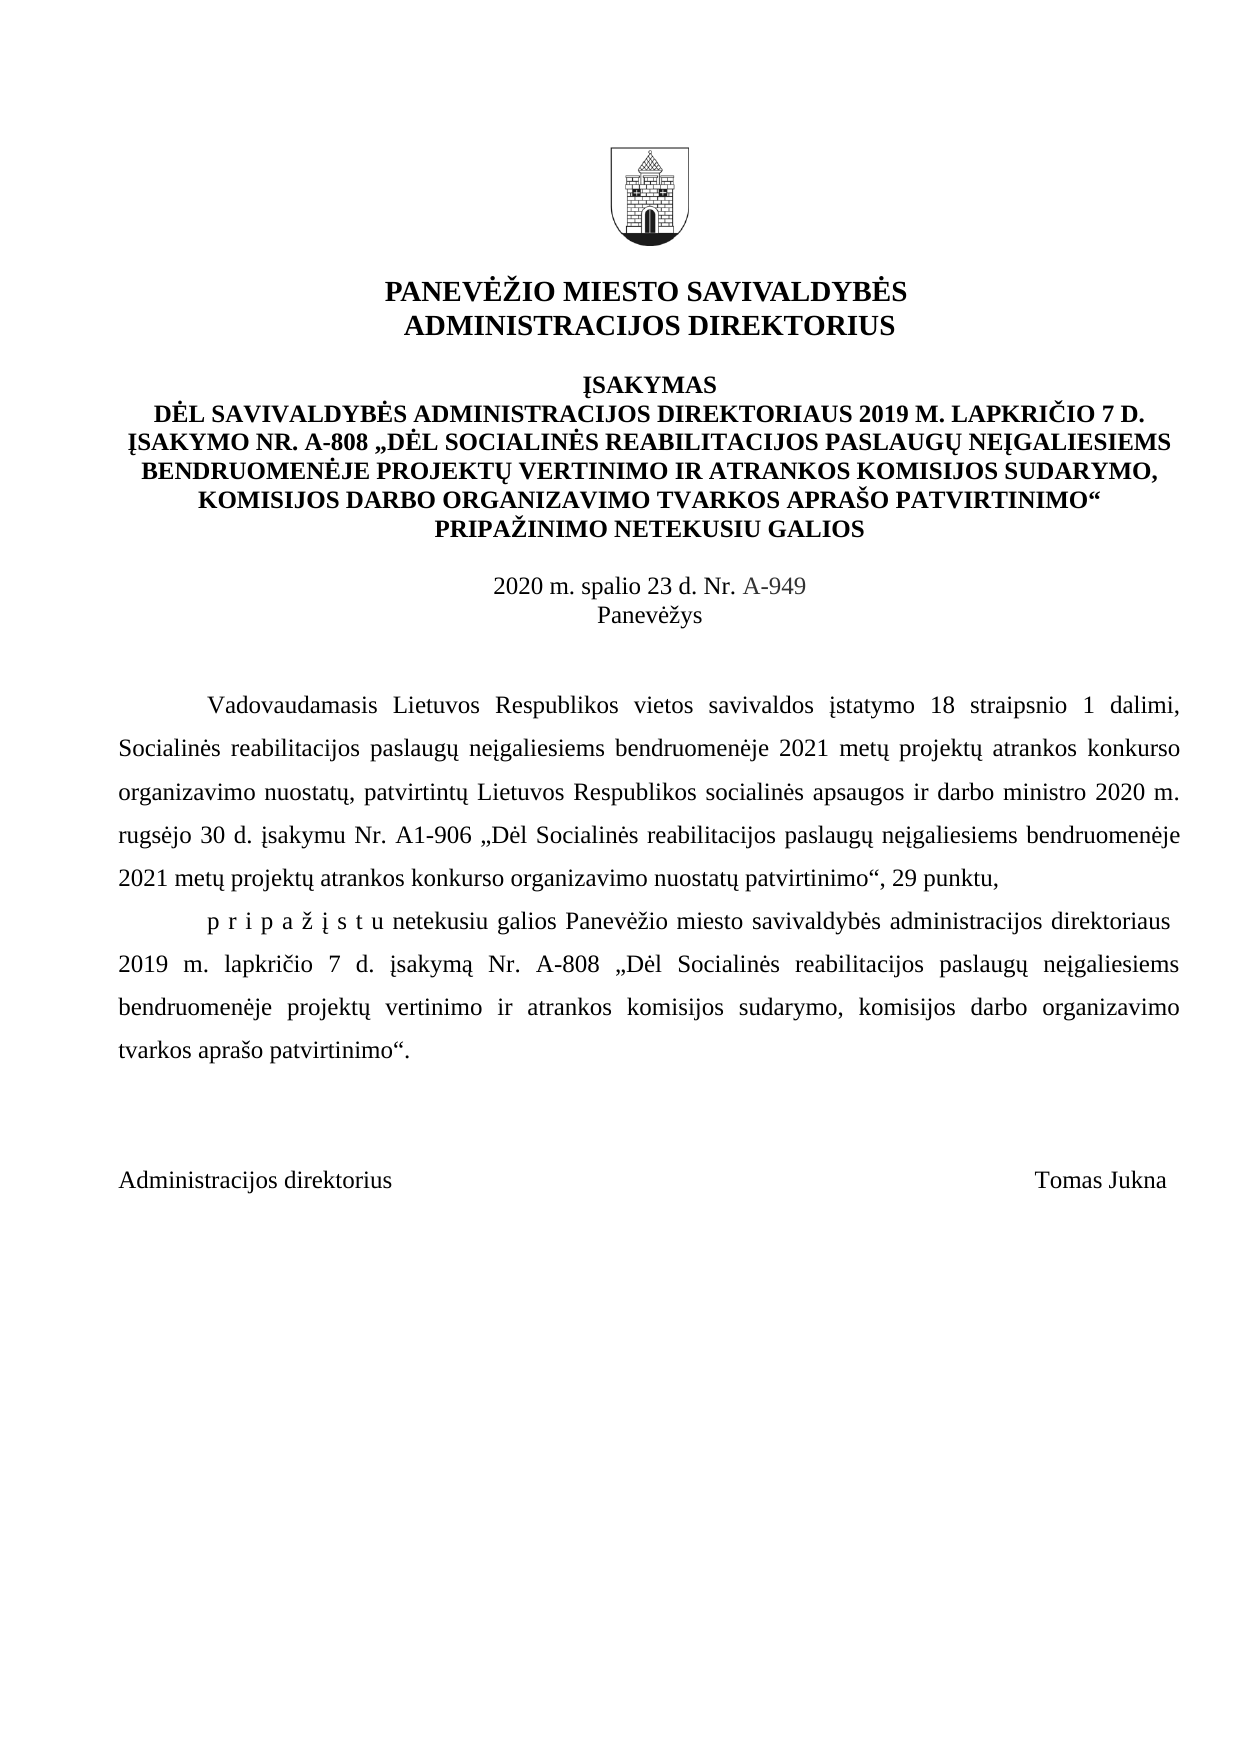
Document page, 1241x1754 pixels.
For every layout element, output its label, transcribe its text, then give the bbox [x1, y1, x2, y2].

text p r i p a ž į s t u netekusiu galios Panevėžio miesto savivaldybės administracijos direktoriaus 2019 m. lapkričio 7 d. įsakymą Nr. A-808 „Dėl Socialinės reabilitacijos paslaugų neįgaliesiems bendruomenėje projektų vertinimo ir atrankos komisijos sudarymo, komisijos darbo organizavimo tvarkos aprašo patvirtinimo“. [118, 906, 1181, 1064]
text DĖL SAVIVALDYBĖS ADMINISTRACIJOS DIREKTORIAUS 2019 M. LAPKRIČIO 7 D. ĮSAKYMO NR. A-808 „DĖL SOCIALINĖS REABILITACIJOS PASLAUGŲ NEĮGALIESIEMS BENDRUOMENĖJE PROJEKTŲ VERTINIMO IR ATRANKOS KOMISIJOS SUDARYMO, KOMISIJOS DARBO ORGANIZAVIMO TVARKOS APRAŠO PATVIRTINIMO“ PRIPAŽINIMO NETEKUSIU GALIOS [118, 399, 1181, 542]
text ADMINISTRACIJOS DIREKTORIUS [118, 308, 1181, 341]
text Panevėžys [118, 600, 1181, 629]
text Administracijos direktorius Tomas Jukna [118, 1165, 1181, 1193]
text Vadovaudamasis Lietuvos Respublikos vietos savivaldos įstatymo 18 straipsnio 1 dalimi, Socialinės reabilitacijos paslaugų neįgaliesiems bendruomenėje 2021 metų projektų atrankos konkurso organizavimo nuostatų, patvirtintų Lietuvos Respublikos socialinės apsaugos ir darbo ministro 2020 m. rugsėjo 30 d. įsakymu Nr. A1-906 „Dėl Socialinės reabilitacijos paslaugų neįgaliesiems bendruomenėje 2021 metų projektų atrankos konkurso organizavimo nuostatų patvirtinimo“, 29 punktu, [118, 690, 1181, 892]
text PANEVĖŽIO MIESTO SAVIVALDYBĖS [118, 274, 1181, 308]
text ĮSAKYMAS [118, 370, 1181, 399]
text 2020 m. spalio 23 d. Nr. A-949 [118, 571, 1181, 600]
